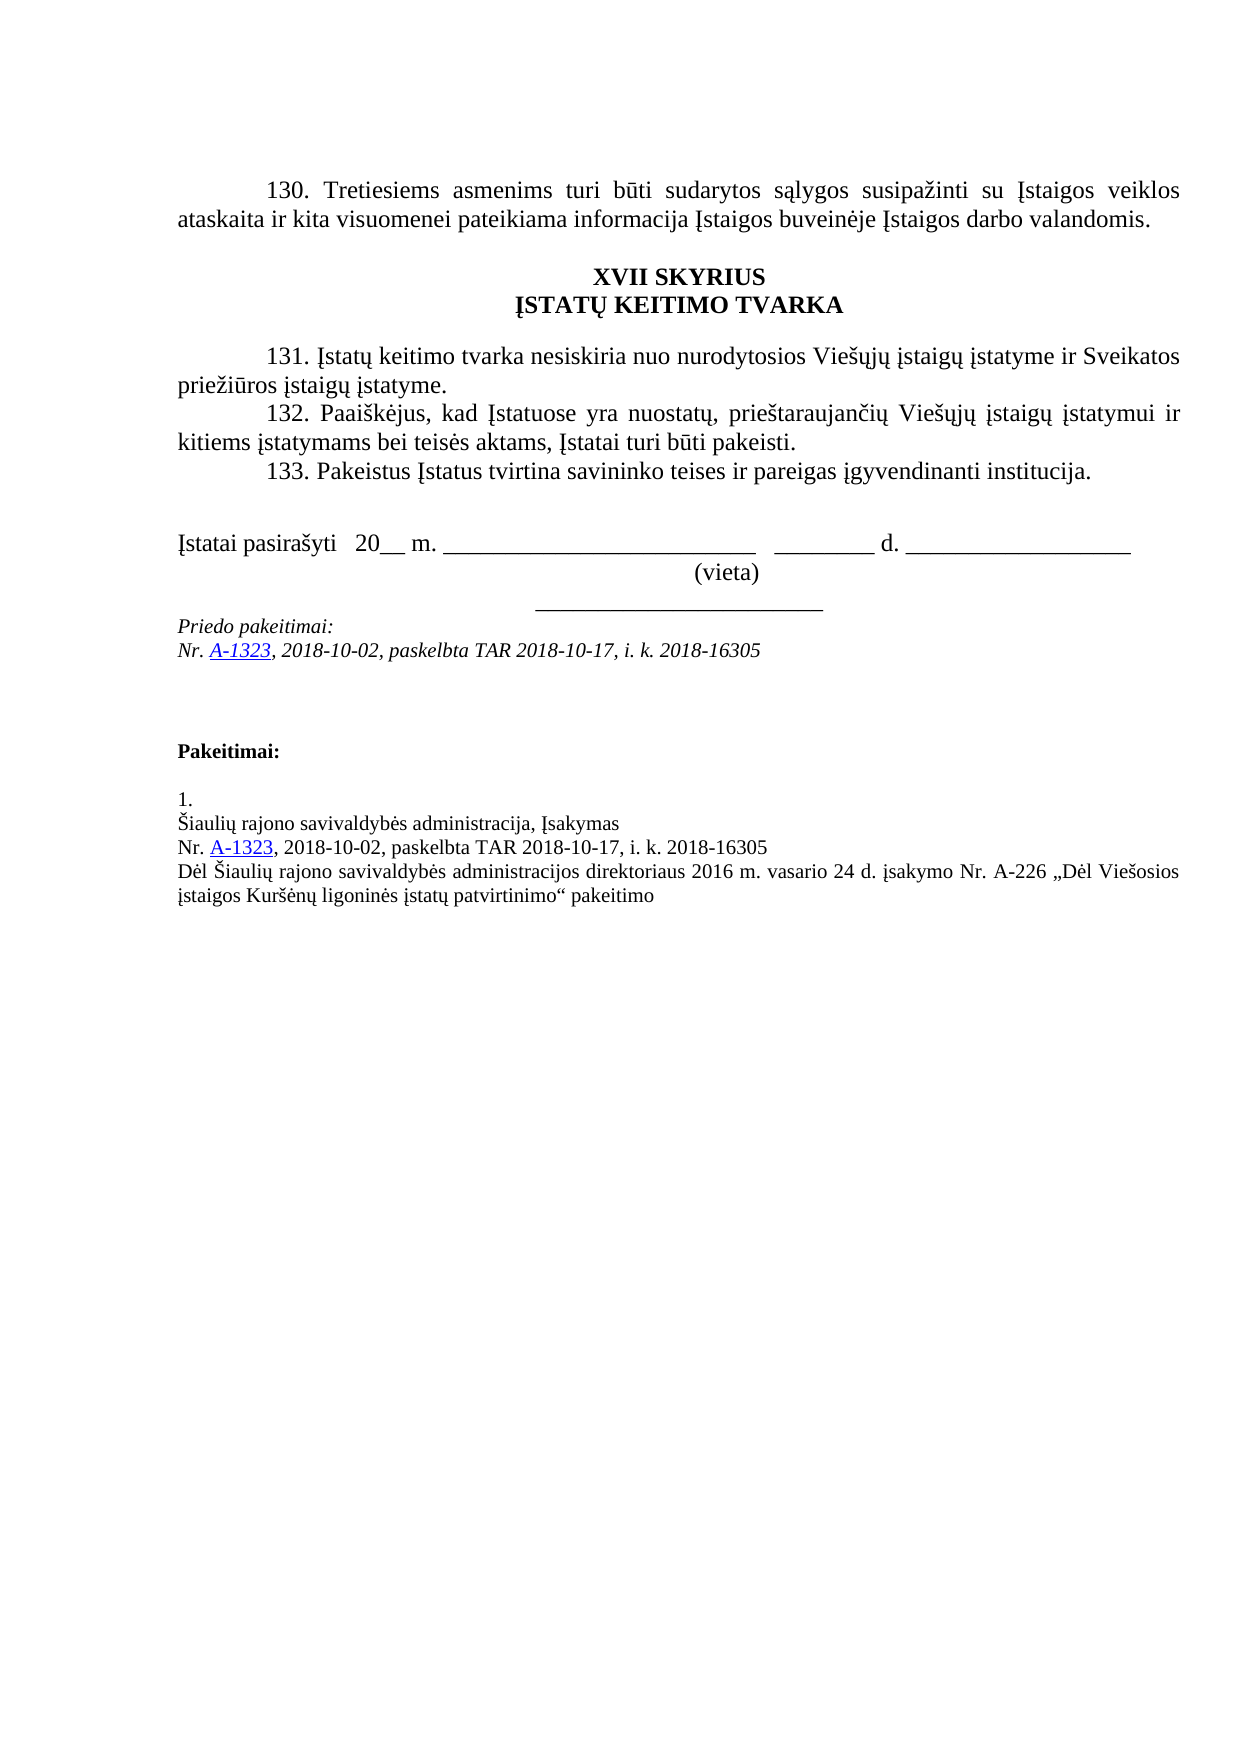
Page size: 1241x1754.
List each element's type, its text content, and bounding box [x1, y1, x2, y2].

text Nr. A-1323, 2018-10-02, paskelbta TAR 2018-10-17, i. k. 2018-16305 [177, 835, 1181, 859]
text Priedo pakeitimai: [177, 614, 1181, 638]
text 132. Paaiškėjus, kad Įstatuose yra nuostatų, prieštaraujančių Viešųjų įstaigų įstatymui ir kitiems įstatymams bei teisės aktams, Įstatai turi būti pakeisti. [177, 398, 1181, 456]
text Šiaulių rajono savivaldybės administracija, Įsakymas [177, 811, 1181, 835]
text įstatų keitimo tvarka [177, 291, 1181, 319]
text Nr. A-1323, 2018-10-02, paskelbta TAR 2018-10-17, i. k. 2018-16305 [177, 638, 1181, 662]
text Įstatai pasirašyti 20__ m. _________________________ ________ d. __________________ [177, 528, 1181, 557]
text Pakeitimai: [177, 739, 1181, 763]
text XVII SKYRIUS [177, 262, 1181, 291]
text 133. Pakeistus Įstatus tvirtina savininko teises ir pareigas įgyvendinanti institucija. [177, 456, 1181, 485]
text _______________________ [177, 585, 1181, 614]
text 131. Įstatų keitimo tvarka nesiskiria nuo nurodytosios Viešųjų įstaigų įstatyme ir Sveikatos priežiūros įstaigų įstatyme. [177, 341, 1181, 398]
text 1. [177, 787, 1181, 811]
text (vieta) [177, 557, 1181, 585]
text Dėl Šiaulių rajono savivaldybės administracijos direktoriaus 2016 m. vasario 24 d. įsakymo Nr. A-226 „Dėl Viešosios įstaigos Kuršėnų ligoninės įstatų patvirtinimo“ pakeitimo [177, 859, 1181, 907]
text 130. Tretiesiems asmenims turi būti sudarytos sąlygos susipažinti su Įstaigos veiklos ataskaita ir kita visuomenei pateikiama informacija Įstaigos buveinėje Įstaigos darbo valandomis. [177, 176, 1181, 233]
